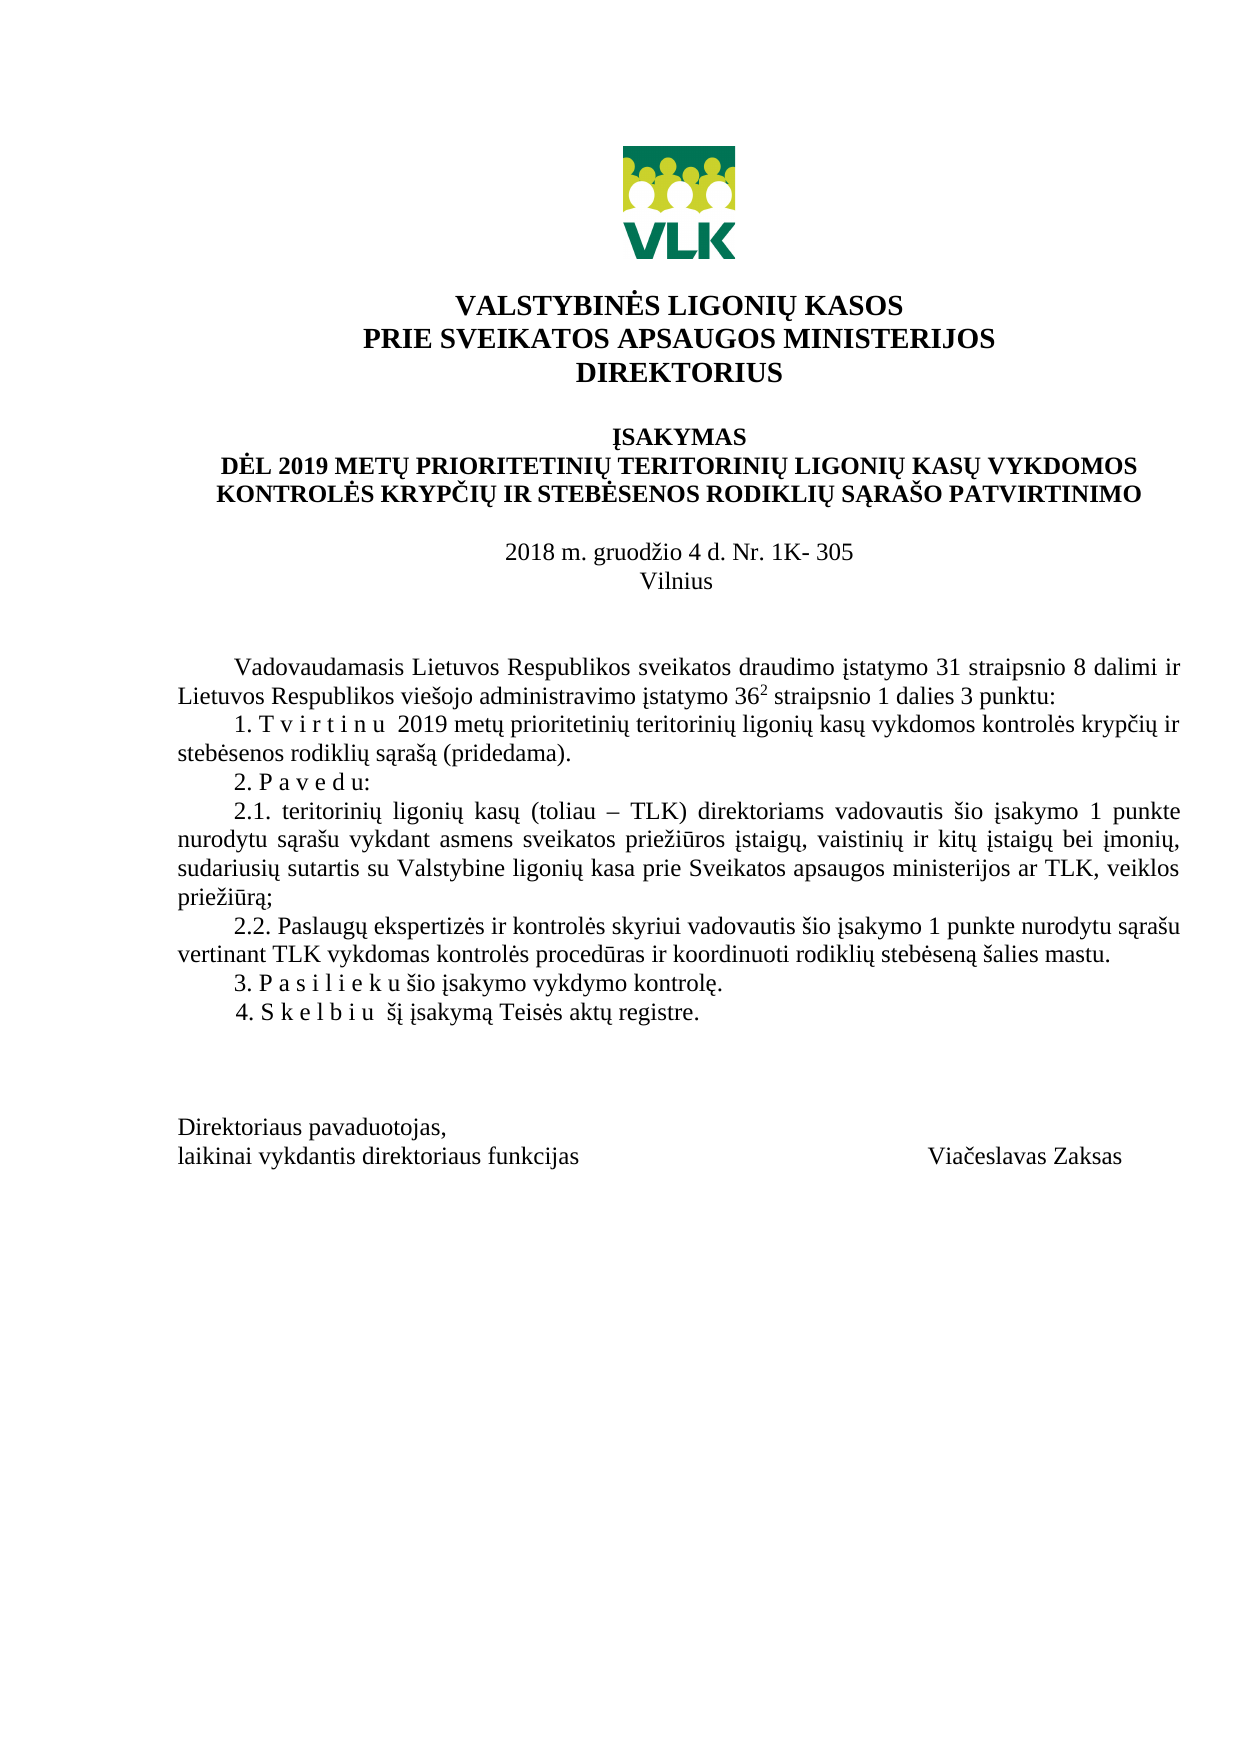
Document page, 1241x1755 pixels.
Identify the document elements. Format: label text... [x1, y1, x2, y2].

text PRIE SVEIKATOS APSAUGOS MINISTERIJOS [177, 321, 1181, 355]
text 2.2. Paslaugų ekspertizės ir kontrolės skyriui vadovautis šio įsakymo 1 punkte nurodytu sąrašu vertinant TLK vykdomas kontrolės procedūras ir koordinuoti rodiklių stebėseną šalies mastu. [177, 911, 1181, 968]
text Vilnius [177, 566, 1181, 594]
text Direktoriaus pavaduotojas, [177, 1112, 1181, 1141]
text ĮSAKYMAS [177, 422, 1181, 451]
text 3. P a s i l i e k u šio įsakymo vykdymo kontrolę. [177, 968, 1181, 997]
text 4. Skelbiu šį įsakymą Teisės aktų registre. [177, 997, 1181, 1026]
text 1. T v i r t i n u 2019 metų prioritetinių teritorinių ligonių kasų vykdomos kontrolės krypčių ir stebėsenos rodiklių sąrašą (pridedama). [177, 709, 1181, 767]
text 2.1. teritorinių ligonių kasų (toliau – TLK) direktoriams vadovautis šio įsakymo 1 punkte nurodytu sąrašu vykdant asmens sveikatos priežiūros įstaigų, vaistinių ir kitų įstaigų bei įmonių, sudariusių sutartis su Valstybine ligonių kasa prie Sveikatos apsaugos ministerijos ar TLK, veiklos priežiūrą; [177, 796, 1181, 911]
text Vadovaudamasis Lietuvos Respublikos sveikatos draudimo įstatymo 31 straipsnio 8 dalimi ir Lietuvos Respublikos viešojo administravimo įstatymo 362 straipsnio 1 dalies 3 punktu: [177, 652, 1181, 709]
text 2. P a v e d u: [177, 767, 1181, 796]
text DIREKTORIUS [177, 355, 1181, 388]
text 2018 m. gruodžio 4 d. Nr. 1K- 305 [177, 537, 1181, 566]
text laikinai vykdantis direktoriaus funkcijas Viačeslavas Zaksas [177, 1141, 1181, 1169]
text DĖL 2019 METŲ PRIORITETINIŲ TERITORINIŲ LIGONIŲ KASŲ VYKDOMOS KONTROLĖS KRYPČIŲ IR STEBĖSENOS RODIKLIŲ SĄRAŠO PATVIRTINIMO [177, 451, 1181, 508]
text VALSTYBINĖS LIGONIŲ KASOS [177, 288, 1181, 321]
